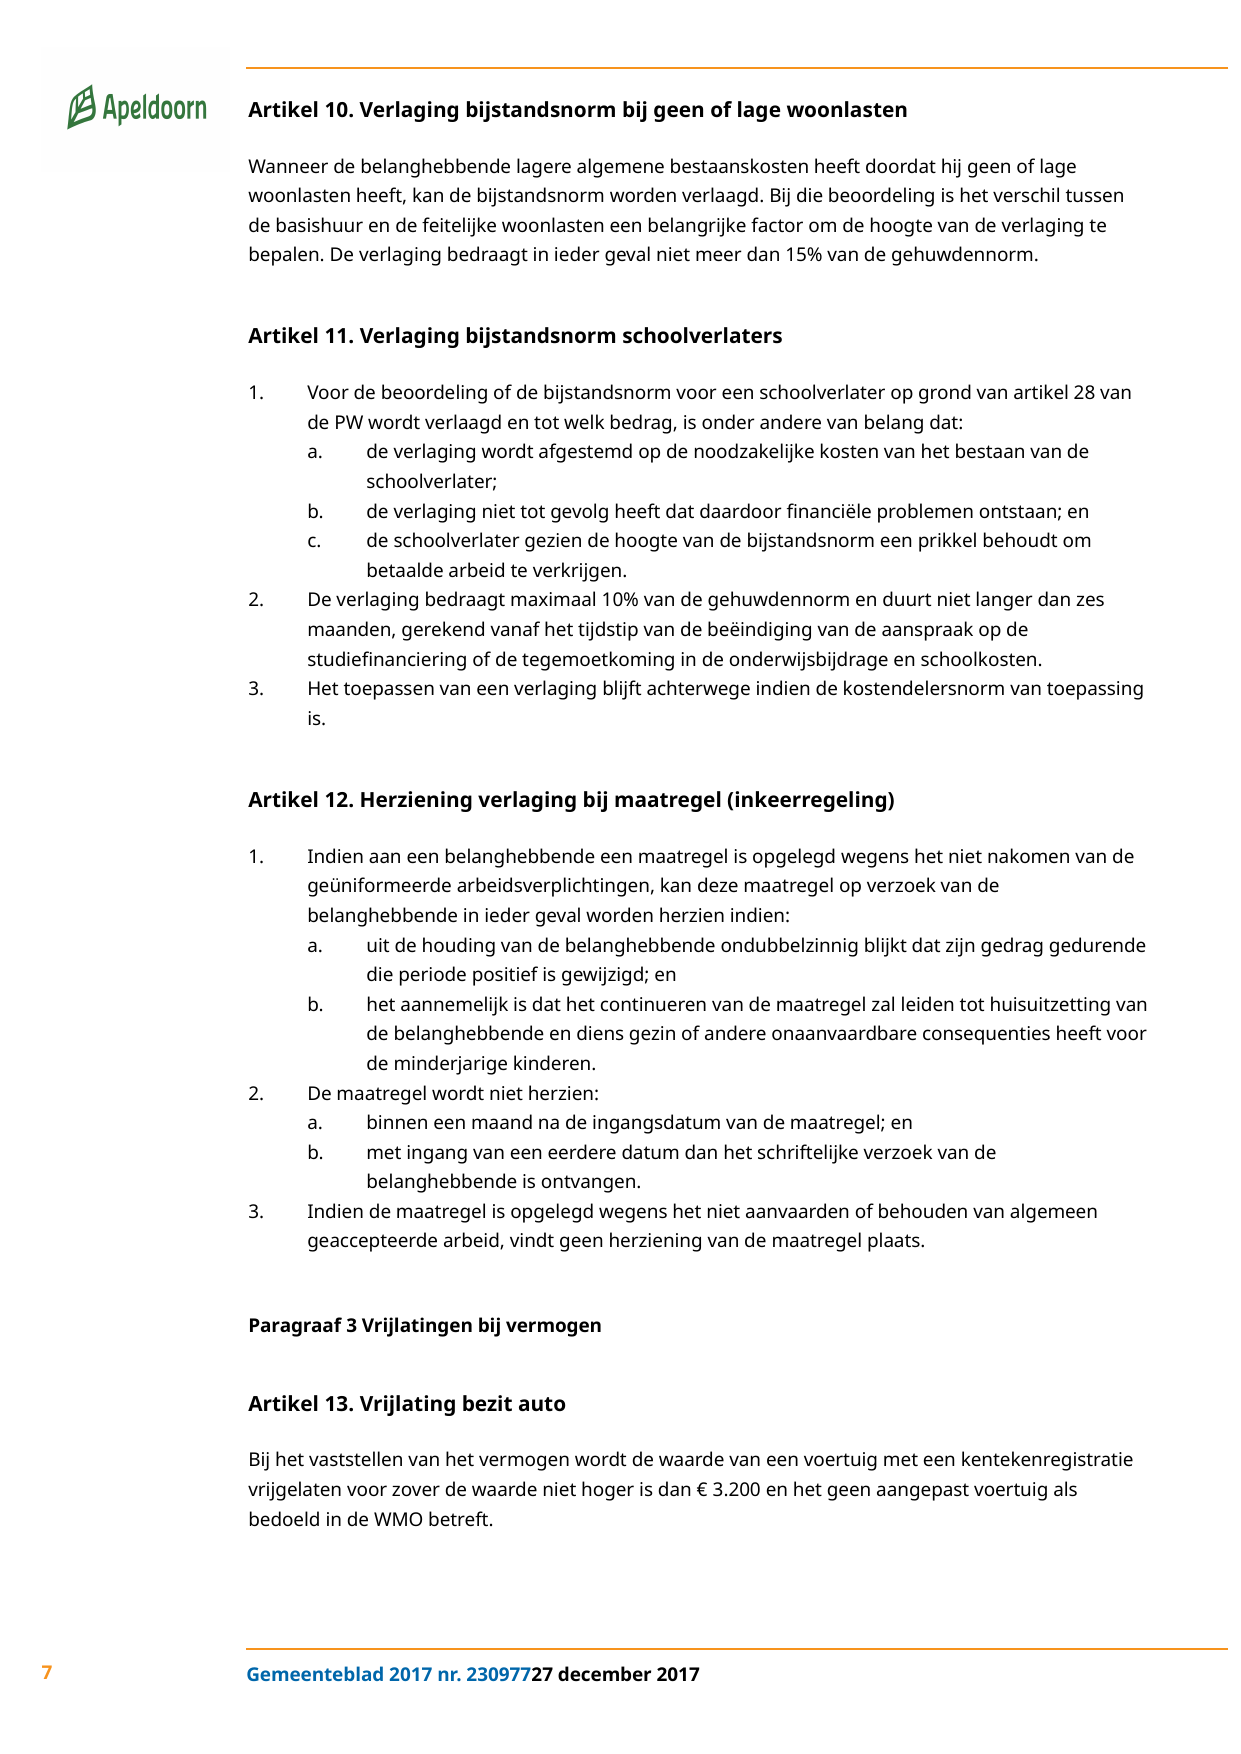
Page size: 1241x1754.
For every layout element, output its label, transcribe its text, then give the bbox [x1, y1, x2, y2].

list De maatregel wordt niet herzien: [248, 1080, 1152, 1105]
text Artikel 13. Vrijlating bezit auto [248, 1389, 1152, 1417]
text Paragraaf 3 Vrijlatingen bij vermogen [248, 1312, 1152, 1338]
list Indien de maatregel is opgelegd wegens het niet aanvaarden of behouden van algemeen geaccepteerde arbeid, vindt geen herziening van de maatregel plaats. [248, 1198, 1152, 1253]
list De verlaging bedraagt maximaal 10% van de gehuwdennorm en duurt niet langer dan zes maanden, gerekend vanaf het tijdstip van de beëindiging van de aanspraak op de studiefinanciering of de tegemoetkoming in de onderwijsbijdrage en schoolkosten. [248, 587, 1152, 672]
list uit de houding van de belanghebbende ondubbelzinnig blijkt dat zijn gedrag gedurende die periode positief is gewijzigd; en [307, 932, 1152, 987]
text Bij het vaststellen van het vermogen wordt de waarde van een voertuig met een kentekenregistratie vrijgelaten voor zover de waarde niet hoger is dan € 3.200 en het geen aangepast voertuig als bedoeld in de WMO betreft. [248, 1447, 1152, 1532]
list de schoolverlater gezien de hoogte van de bijstandsnorm een prikkel behoudt om betaalde arbeid te verkrijgen. [307, 527, 1152, 583]
picture [41, 47, 231, 172]
list het aannemelijk is dat het continueren van de maatregel zal leiden tot huisuitzetting van de belanghebbende en diens gezin of andere onaanvaardbare consequenties heeft voor de minderjarige kinderen. [307, 991, 1152, 1076]
list Voor de beoordeling of de bijstandsnorm voor een schoolverlater op grond van artikel 28 van de PW wordt verlaagd en tot welk bedrag, is onder andere van belang dat: [248, 379, 1152, 435]
list binnen een maand na de ingangsdatum van de maatregel; en [307, 1109, 1152, 1135]
list Indien aan een belanghebbende een maatregel is opgelegd wegens het niet nakomen van de geüniformeerde arbeidsverplichtingen, kan deze maatregel op verzoek van de belanghebbende in ieder geval worden herzien indien: [248, 843, 1152, 928]
text Wanneer de belanghebbende lagere algemene bestaanskosten heeft doordat hij geen of lage woonlasten heeft, kan de bijstandsnorm worden verlaagd. Bij die beoordeling is het verschil tussen de basishuur en de feitelijke woonlasten een belangrijke factor om de hoogte van de verlaging te bepalen. De verlaging bedraagt in ieder geval niet meer dan 15% van de gehuwdennorm. [248, 153, 1152, 267]
list de verlaging niet tot gevolg heeft dat daardoor financiële problemen ontstaan; en [307, 498, 1152, 524]
text Artikel 11. Verlaging bijstandsnorm schoolverlaters [248, 322, 1152, 350]
text Artikel 10. Verlaging bijstandsnorm bij geen of lage woonlasten [248, 95, 1152, 123]
list met ingang van een eerdere datum dan het schriftelijke verzoek van de belanghebbende is ontvangen. [307, 1139, 1152, 1194]
text Artikel 12. Herziening verlaging bij maatregel (inkeerregeling) [248, 785, 1152, 813]
list de verlaging wordt afgestemd op de noodzakelijke kosten van het bestaan van de schoolverlater; [307, 439, 1152, 494]
list Het toepassen van een verlaging blijft achterwege indien de kostendelersnorm van toepassing is. [248, 675, 1152, 731]
